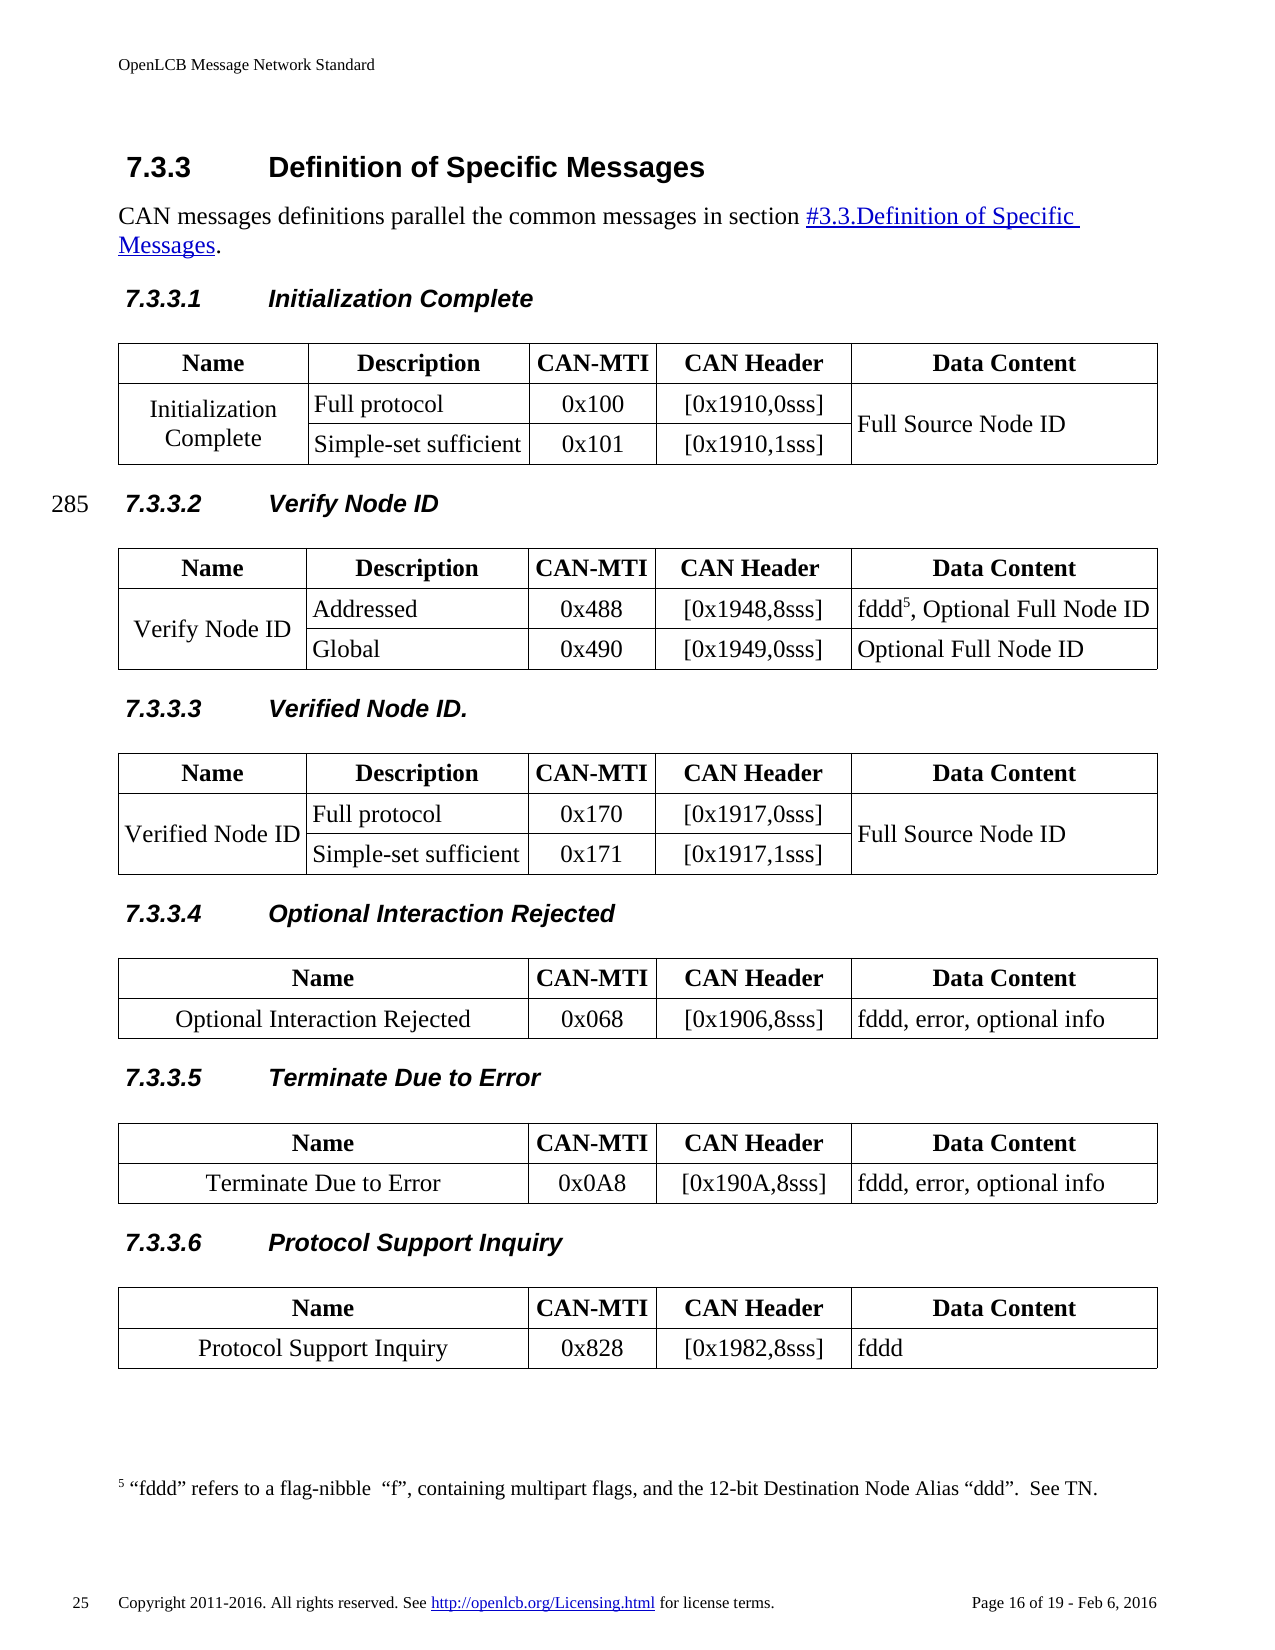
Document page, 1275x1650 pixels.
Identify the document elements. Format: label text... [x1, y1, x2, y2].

table_header Name [119, 754, 306, 793]
table_cell fddd, error, optional info [852, 999, 1157, 1038]
table_cell Full Source Node ID [852, 384, 1157, 464]
table_header Data Content [852, 549, 1157, 588]
table_header Data Content [852, 754, 1157, 793]
table_cell [0x1982,8sss] [657, 1329, 851, 1368]
table_header CAN Header [657, 1124, 851, 1163]
table_cell Global [307, 629, 528, 669]
table_header CAN-MTI [529, 1124, 656, 1163]
table_cell [0x1910,1sss] [657, 424, 851, 464]
table_cell [0x1917,0sss] [656, 794, 851, 833]
table_cell Protocol Support Inquiry [119, 1329, 528, 1368]
table_cell 0x0A8 [529, 1164, 656, 1203]
subtitle Verified Node ID. [118, 694, 1157, 722]
table_cell Simple-set sufficient [309, 424, 529, 464]
table_cell 0x100 [530, 384, 656, 423]
table_header Name [119, 1288, 528, 1327]
table_header CAN-MTI [529, 1288, 656, 1327]
table_header Data Content [852, 1124, 1157, 1163]
table_header Name [119, 1124, 528, 1163]
table_header CAN Header [656, 754, 851, 793]
table_header CAN-MTI [529, 754, 655, 793]
table_header Data Content [852, 1288, 1157, 1327]
subtitle Terminate Due to Error [118, 1063, 1157, 1092]
table_cell [0x1949,0sss] [656, 629, 851, 669]
table_header Description [307, 754, 528, 793]
table_header Description [309, 344, 529, 383]
table_cell 0x171 [529, 834, 655, 874]
table_cell Verify Node ID [119, 589, 306, 669]
table_cell Full Source Node ID [852, 794, 1157, 874]
subtitle Protocol Support Inquiry [118, 1228, 1157, 1257]
table_header Name [119, 344, 308, 383]
subtitle Optional Interaction Rejected [118, 899, 1157, 927]
table_cell Optional Interaction Rejected [119, 999, 528, 1038]
text CAN messages definitions parallel the common messages in section #3.3.Definition of Specific Messages. [118, 201, 1157, 259]
table_header CAN-MTI [529, 959, 656, 998]
table_cell 0x828 [529, 1329, 656, 1368]
table_cell [0x190A,8sss] [657, 1164, 851, 1203]
table_cell Addressed [307, 589, 528, 628]
table_header Data Content [852, 344, 1157, 383]
subtitle Verify Node ID [118, 489, 1157, 517]
table_header CAN Header [657, 959, 851, 998]
table_cell 0x488 [529, 589, 655, 628]
subtitle Initialization Complete [118, 284, 1157, 312]
table_header Name [119, 959, 528, 998]
table_header CAN Header [656, 549, 851, 588]
table_header Description [307, 549, 528, 588]
table_cell fddd, Optional Full Node ID [852, 589, 1157, 628]
table_header CAN Header [657, 1288, 851, 1327]
subtitle Definition of Specific Messages [118, 150, 1157, 183]
table_header CAN Header [657, 344, 851, 383]
table_cell Full protocol [309, 384, 529, 423]
table_cell 0x490 [529, 629, 655, 669]
table_cell [0x1906,8sss] [657, 999, 851, 1038]
table_cell Simple-set sufficient [307, 834, 528, 874]
table_header Data Content [852, 959, 1157, 998]
table_cell fddd, error, optional info [852, 1164, 1157, 1203]
table_cell [0x1917,1sss] [656, 834, 851, 874]
table_header CAN-MTI [529, 549, 655, 588]
table_cell Verified Node ID [119, 794, 306, 874]
table_cell Initialization Complete [119, 384, 308, 464]
table_cell fddd [852, 1329, 1157, 1368]
table_cell Full protocol [307, 794, 528, 833]
table_cell 0x068 [529, 999, 656, 1038]
table_cell Optional Full Node ID [852, 629, 1157, 669]
table_header CAN-MTI [530, 344, 656, 383]
table_header Name [119, 549, 306, 588]
table_cell [0x1910,0sss] [657, 384, 851, 423]
table_cell 0x101 [530, 424, 656, 464]
table_cell 0x170 [529, 794, 655, 833]
table_cell Terminate Due to Error [119, 1164, 528, 1203]
table_cell [0x1948,8sss] [656, 589, 851, 628]
